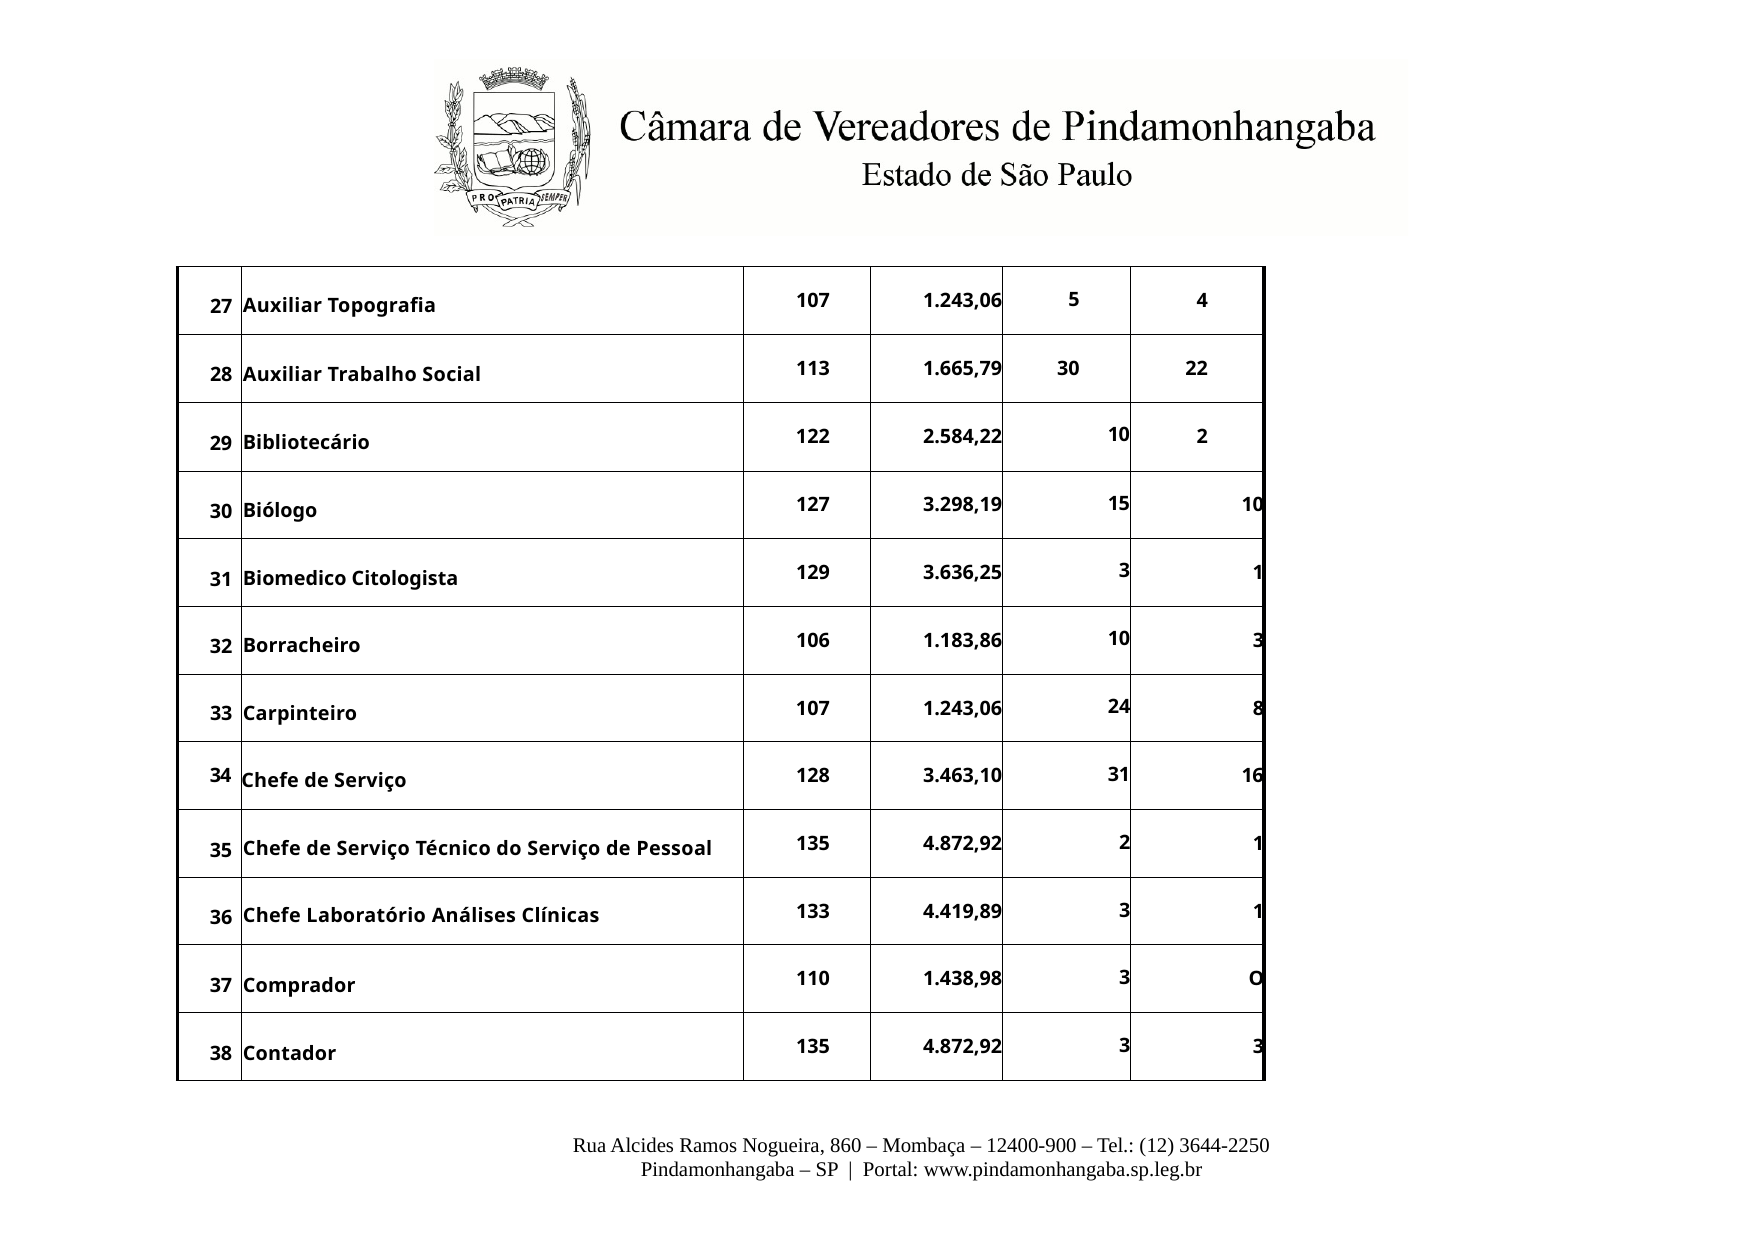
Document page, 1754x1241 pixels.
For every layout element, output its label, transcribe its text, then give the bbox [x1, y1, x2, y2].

table_cell Biólogo [242, 472, 743, 538]
table_cell 1.183,86 [871, 607, 1002, 674]
table_cell 4.872,92 [871, 810, 1002, 877]
table_cell 10 [1003, 403, 1130, 471]
table_cell 3 [1131, 1013, 1262, 1080]
table_cell 1.438,98 [871, 945, 1002, 1012]
table_cell 107 [744, 675, 870, 741]
table_cell 1.665,79 [871, 335, 1002, 402]
table_cell 4.419,89 [871, 878, 1002, 944]
table_cell 28 [179, 335, 241, 402]
table_cell 106 [744, 607, 870, 674]
table_cell 30 [179, 472, 241, 538]
table_cell 135 [744, 1013, 870, 1080]
table_cell 37 [179, 945, 241, 1012]
table_cell 128 [744, 742, 870, 808]
table_cell 107 [744, 267, 870, 334]
table_cell 15 [1003, 472, 1130, 538]
table_cell 24 [1003, 675, 1130, 741]
table_cell 5 [1003, 267, 1130, 334]
table_cell 3.298,19 [871, 472, 1002, 538]
table_cell 110 [744, 945, 870, 1012]
table_cell Chefe de Serviço [242, 742, 743, 808]
table_cell 2.584,22 [871, 403, 1002, 471]
table_cell 2 [1003, 810, 1130, 877]
table_cell 4 [1131, 267, 1262, 334]
table_cell 36 [179, 878, 241, 944]
table_cell 122 [744, 403, 870, 471]
table_cell Biomedico Citologista [242, 539, 743, 606]
table_cell 38 [179, 1013, 241, 1080]
table_cell Carpinteiro [242, 675, 743, 741]
table_cell 30 [1003, 335, 1130, 402]
table_cell 133 [744, 878, 870, 944]
table_cell 135 [744, 810, 870, 877]
table_cell Auxiliar Topografia [242, 267, 743, 334]
table_cell 127 [744, 472, 870, 538]
table_cell Contador [242, 1013, 743, 1080]
table_cell 4.872,92 [871, 1013, 1002, 1080]
table_cell 3 [1003, 1013, 1130, 1080]
picture [434, 59, 1409, 236]
table_cell 27 [179, 267, 241, 334]
table_cell 1 [1131, 878, 1262, 944]
table_cell Borracheiro [242, 607, 743, 674]
table_cell 31 [179, 539, 241, 606]
table_cell 3 [1003, 945, 1130, 1012]
table_cell 22 [1131, 335, 1262, 402]
table_cell 8 [1131, 675, 1262, 741]
table_cell 1 [1131, 810, 1262, 877]
table_cell 1 [1131, 539, 1262, 606]
table_cell 10 [1003, 607, 1130, 674]
table_cell 1.243,06 [871, 267, 1002, 334]
table_cell Auxiliar Trabalho Social [242, 335, 743, 402]
table_cell 31 [1003, 742, 1130, 808]
table_cell O [1131, 945, 1262, 1012]
table_cell 3 [1003, 878, 1130, 944]
table_cell 34 [179, 742, 241, 808]
table_cell 33 [179, 675, 241, 741]
table_cell Chefe Laboratório Análises Clínicas [242, 878, 743, 944]
table_cell 29 [179, 403, 241, 471]
table_cell 16 [1131, 742, 1262, 808]
table_cell 3.636,25 [871, 539, 1002, 606]
table_cell 3 [1003, 539, 1130, 606]
table_cell Chefe de Serviço Técnico do Serviço de Pessoal [242, 810, 743, 877]
table_cell 2 [1131, 403, 1262, 471]
table_cell 113 [744, 335, 870, 402]
table_cell Bibliotecário [242, 403, 743, 471]
table_cell 1.243,06 [871, 675, 1002, 741]
table_cell 32 [179, 607, 241, 674]
table_cell 35 [179, 810, 241, 877]
table_cell Comprador [242, 945, 743, 1012]
table_cell 3 [1131, 607, 1262, 674]
table_cell 10 [1131, 472, 1262, 538]
table_cell 3.463,10 [871, 742, 1002, 808]
table_cell 129 [744, 539, 870, 606]
